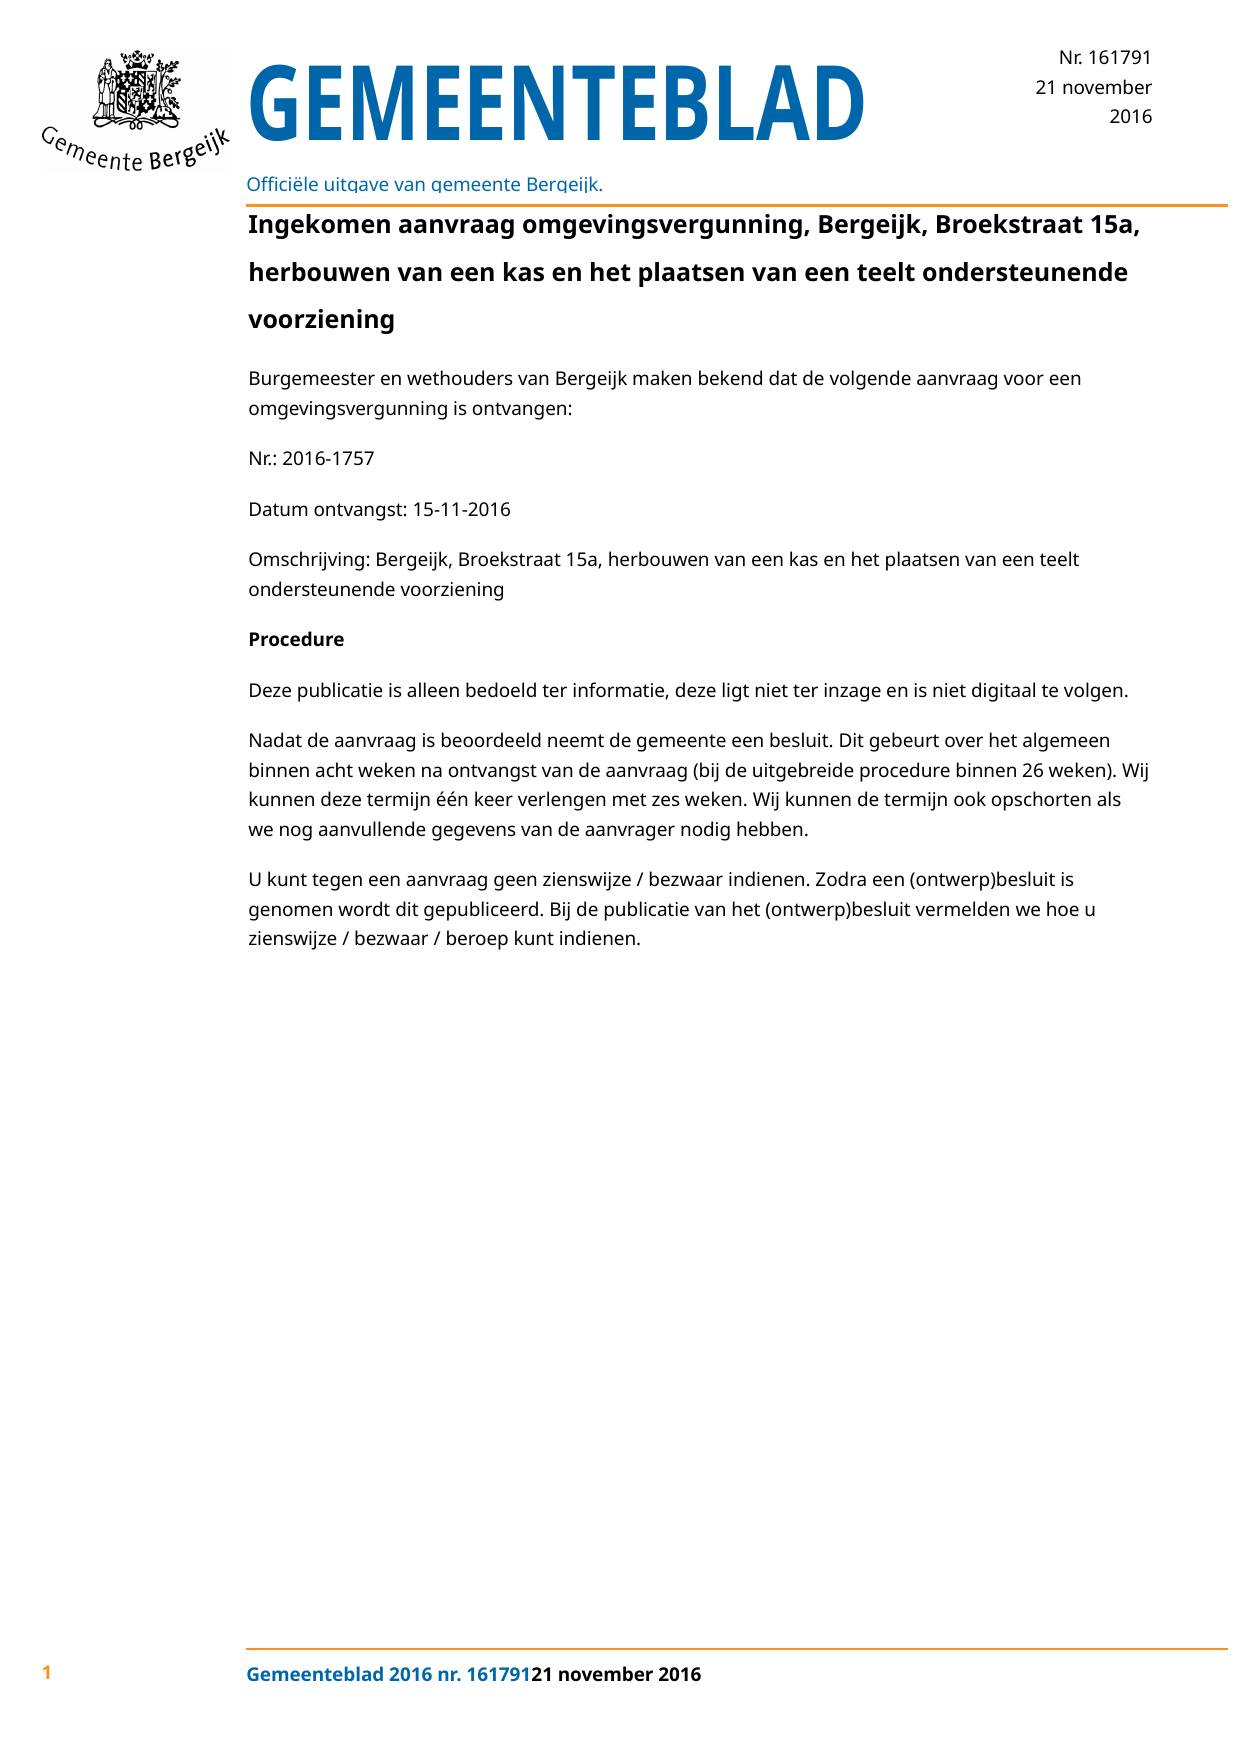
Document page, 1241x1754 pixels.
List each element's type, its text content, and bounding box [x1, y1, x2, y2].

text Omschrijving: Bergeijk, Broekstraat 15a, herbouwen van een kas en het plaatsen van een teelt ondersteunende voorziening [248, 546, 1152, 602]
text Nadat de aanvraag is beoordeeld neemt de gemeente een besluit. Dit gebeurt over het algemeen binnen acht weken na ontvangst van de aanvraag (bij de uitgebreide procedure binnen 26 weken). Wij kunnen deze termijn één keer verlengen met zes weken. Wij kunnen de termijn ook opschorten als we nog aanvullende gegevens van de aanvrager nodig hebben. [248, 727, 1152, 842]
text Nr.: 2016-1757 [248, 446, 1152, 471]
text Procedure [248, 626, 1152, 652]
text Datum ontvangst: 15-11-2016 [248, 496, 1152, 522]
text Deze publicatie is alleen bedoeld ter informatie, deze ligt niet ter inzage en is niet digitaal te volgen. [248, 677, 1152, 702]
picture [41, 47, 231, 172]
text Burgemeester en wethouders van Bergeijk maken bekend dat de volgende aanvraag voor een omgevingsvergunning is ontvangen: [248, 366, 1152, 421]
text U kunt tegen een aanvraag geen zienswijze / bezwaar indienen. Zodra een (ontwerp)besluit is genomen wordt dit gepubliceerd. Bij de publicatie van het (ontwerp)besluit vermelden we hoe u zienswijze / bezwaar / beroep kunt indienen. [248, 866, 1152, 951]
text Ingekomen aanvraag omgevingsvergunning, Bergeijk, Broekstraat 15a, herbouwen van een kas en het plaatsen van een teelt ondersteunende voorziening [248, 207, 1152, 336]
